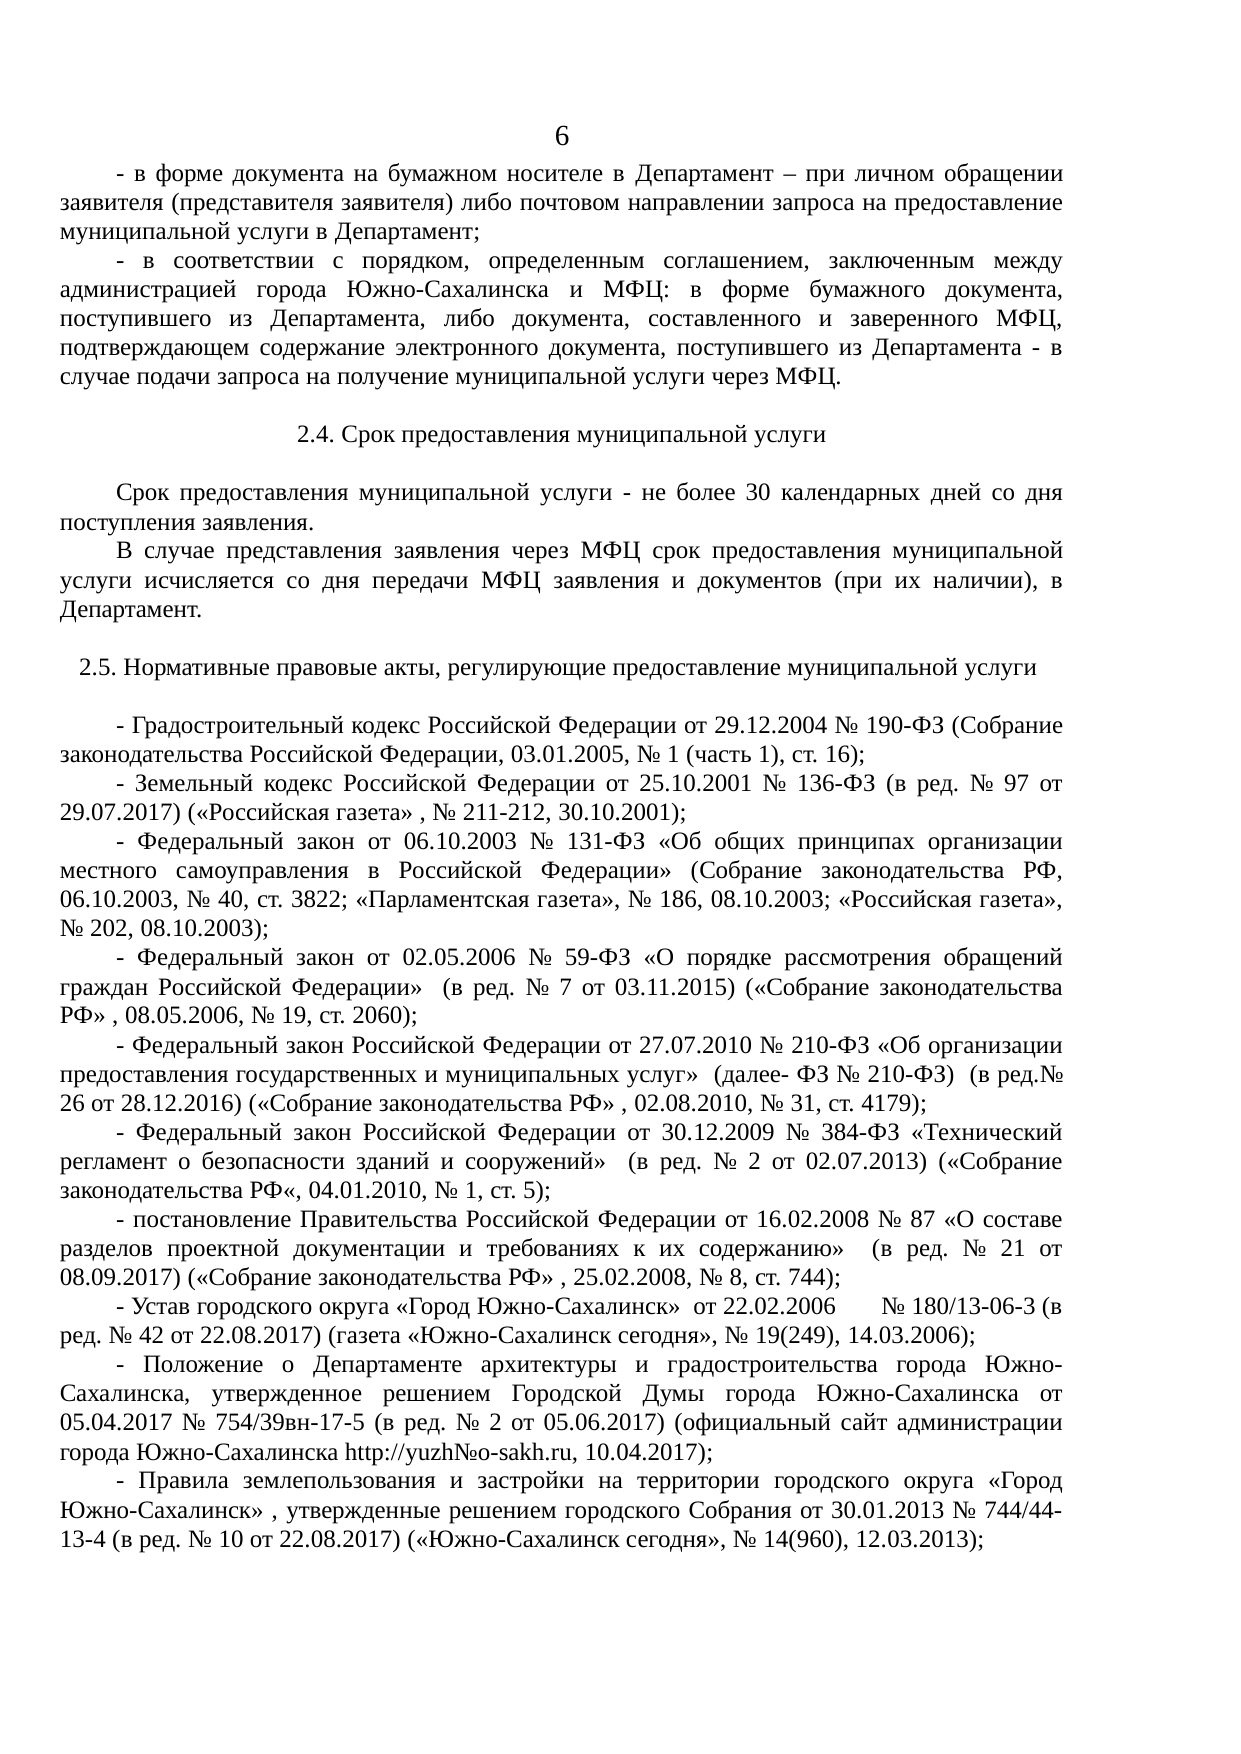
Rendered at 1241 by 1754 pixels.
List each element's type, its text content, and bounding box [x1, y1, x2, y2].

text В случае представления заявления через МФЦ срок предоставления муниципальной услуги исчисляется со дня передачи МФЦ заявления и документов (при их наличии), в Департамент. [59, 535, 1064, 623]
text - Земельный кодекс Российской Федерации от 25.10.2001 № 136-ФЗ (в ред. № 97 от 29.07.2017) («Российская газета» , № 211-212, 30.10.2001); [59, 768, 1064, 826]
text - в форме документа на бумажном носителе в Департамент – при личном обращении заявителя (представителя заявителя) либо почтовом направлении запроса на предоставление муниципальной услуги в Департамент; [59, 158, 1064, 245]
text - Федеральный закон от 02.05.2006 № 59-ФЗ «О порядке рассмотрения обращений граждан Российской Федерации» (в ред. № 7 от 03.11.2015) («Собрание законодательства РФ» , 08.05.2006, № 19, ст. 2060); [59, 942, 1064, 1029]
text - Федеральный закон от 06.10.2003 № 131-ФЗ «Об общих принципах организации местного самоуправления в Российской Федерации» (Собрание законодательства РФ, 06.10.2003, № 40, ст. 3822; «Парламентская газета», № 186, 08.10.2003; «Российская газета», № 202, 08.10.2003); [59, 826, 1064, 942]
text - в соответствии с порядком, определенным соглашением, заключенным между администрацией города Южно-Сахалинска и МФЦ: в форме бумажного документа, поступившего из Департамента, либо документа, составленного и заверенного МФЦ, подтверждающем содержание электронного документа, поступившего из Департамента - в случае подачи запроса на получение муниципальной услуги через МФЦ. [59, 245, 1064, 390]
text - Положение о Департаменте архитектуры и градостроительства города Южно-Сахалинска, утвержденное решением Городской Думы города Южно-Сахалинска от 05.04.2017 № 754/39вн-17-5 (в ред. № 2 от 05.06.2017) (официальный сайт администрации города Южно-Сахалинска http://yuzh№o-sakh.ru, 10.04.2017); [59, 1349, 1064, 1465]
subtitle 2.4. Срок предоставления муниципальной услуги [59, 419, 1064, 448]
text - Градостроительный кодекс Российской Федерации от 29.12.2004 № 190-ФЗ (Собрание законодательства Российской Федерации, 03.01.2005, № 1 (часть 1), ст. 16); [59, 710, 1064, 768]
subtitle 2.5. Нормативные правовые акты, регулирующие предоставление муниципальной услуги [59, 652, 1064, 681]
text - Федеральный закон Российской Федерации от 30.12.2009 № 384-ФЗ «Технический регламент о безопасности зданий и сооружений» (в ред. № 2 от 02.07.2013) («Собрание законодательства РФ«, 04.01.2010, № 1, ст. 5); [59, 1117, 1064, 1204]
text - Устав городского округа «Город Южно-Сахалинск» от 22.02.2006 № 180/13-06-3 (в ред. № 42 от 22.08.2017) (газета «Южно-Сахалинск сегодня», № 19(249), 14.03.2006); [59, 1291, 1064, 1349]
text - Федеральный закон Российской Федерации от 27.07.2010 № 210-ФЗ «Об организации предоставления государственных и муниципальных услуг» (далее- ФЗ № 210-ФЗ) (в ред.№ 26 от 28.12.2016) («Собрание законодательства РФ» , 02.08.2010, № 31, ст. 4179); [59, 1029, 1064, 1117]
text Срок предоставления муниципальной услуги - не более 30 календарных дней со дня поступления заявления. [59, 477, 1064, 535]
text - постановление Правительства Российской Федерации от 16.02.2008 № 87 «О составе разделов проектной документации и требованиях к их содержанию» (в ред. № 21 от 08.09.2017) («Собрание законодательства РФ» , 25.02.2008, № 8, ст. 744); [59, 1204, 1064, 1291]
text - Правила землепользования и застройки на территории городского округа «Город Южно-Сахалинск» , утвержденные решением городского Собрания от 30.01.2013 № 744/44-13-4 (в ред. № 10 от 22.08.2017) («Южно-Сахалинск сегодня», № 14(960), 12.03.2013); [59, 1465, 1064, 1553]
